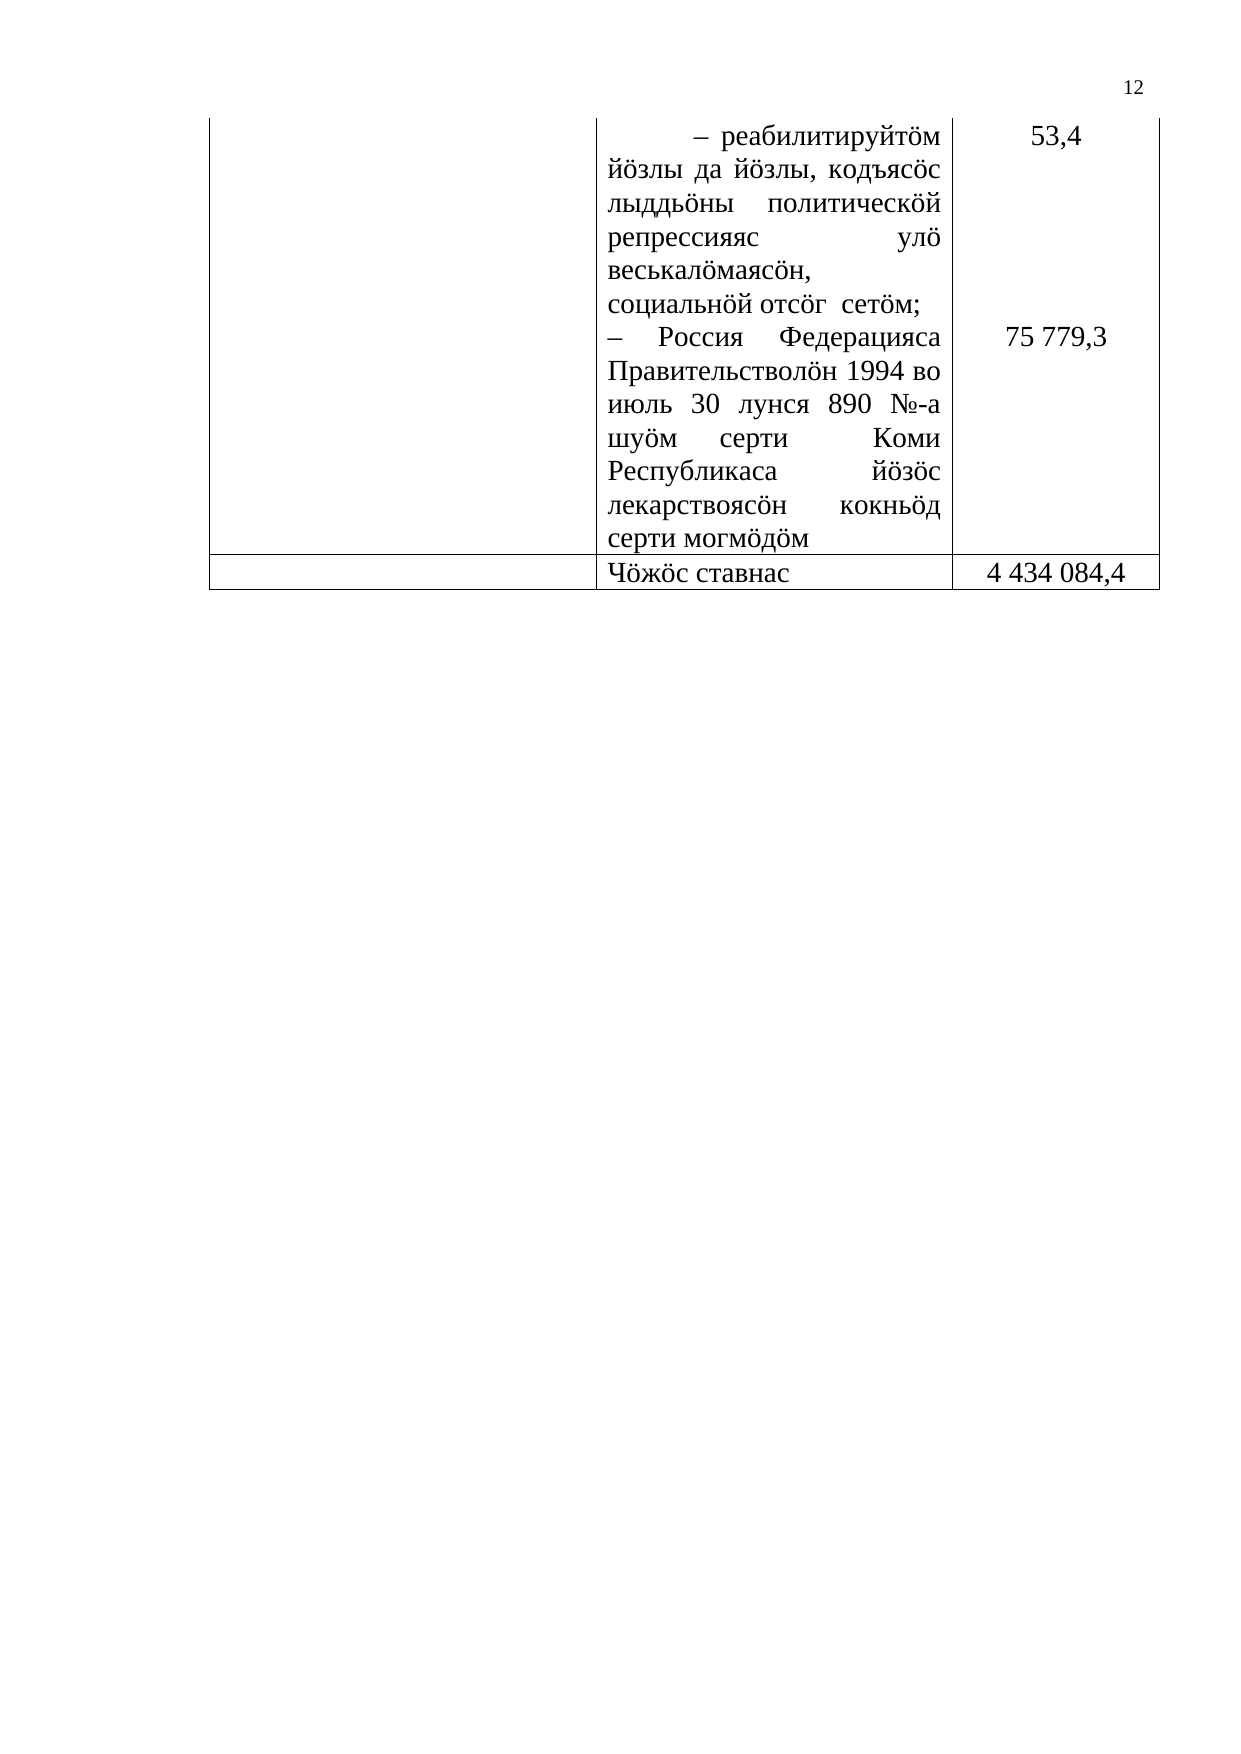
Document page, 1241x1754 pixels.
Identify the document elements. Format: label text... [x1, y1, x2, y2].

table_cell [210, 118, 596, 319]
table_cell 4 434 084,4 [953, 555, 1159, 589]
table_cell Чöжöс ставнас [597, 555, 952, 589]
table_cell – реабилитируйтöм йöзлы да йöзлы, кодъясöс лыддьöны политическöй репрессияяс улö веськалöмаясöн, социальнöй отсöг сетöм; [597, 118, 952, 319]
table_cell [210, 319, 596, 554]
table_cell 75 779,3 [953, 319, 1159, 554]
table_cell [210, 555, 596, 589]
table_cell 53,4 [953, 118, 1159, 319]
table_cell – Россия Федерацияса Правительстволöн 1994 во июль 30 лунся 890 №-а шуöм серти Коми Республикаса йöзöс лекарствоясöн кокньöд серти могмöдöм [597, 319, 952, 554]
